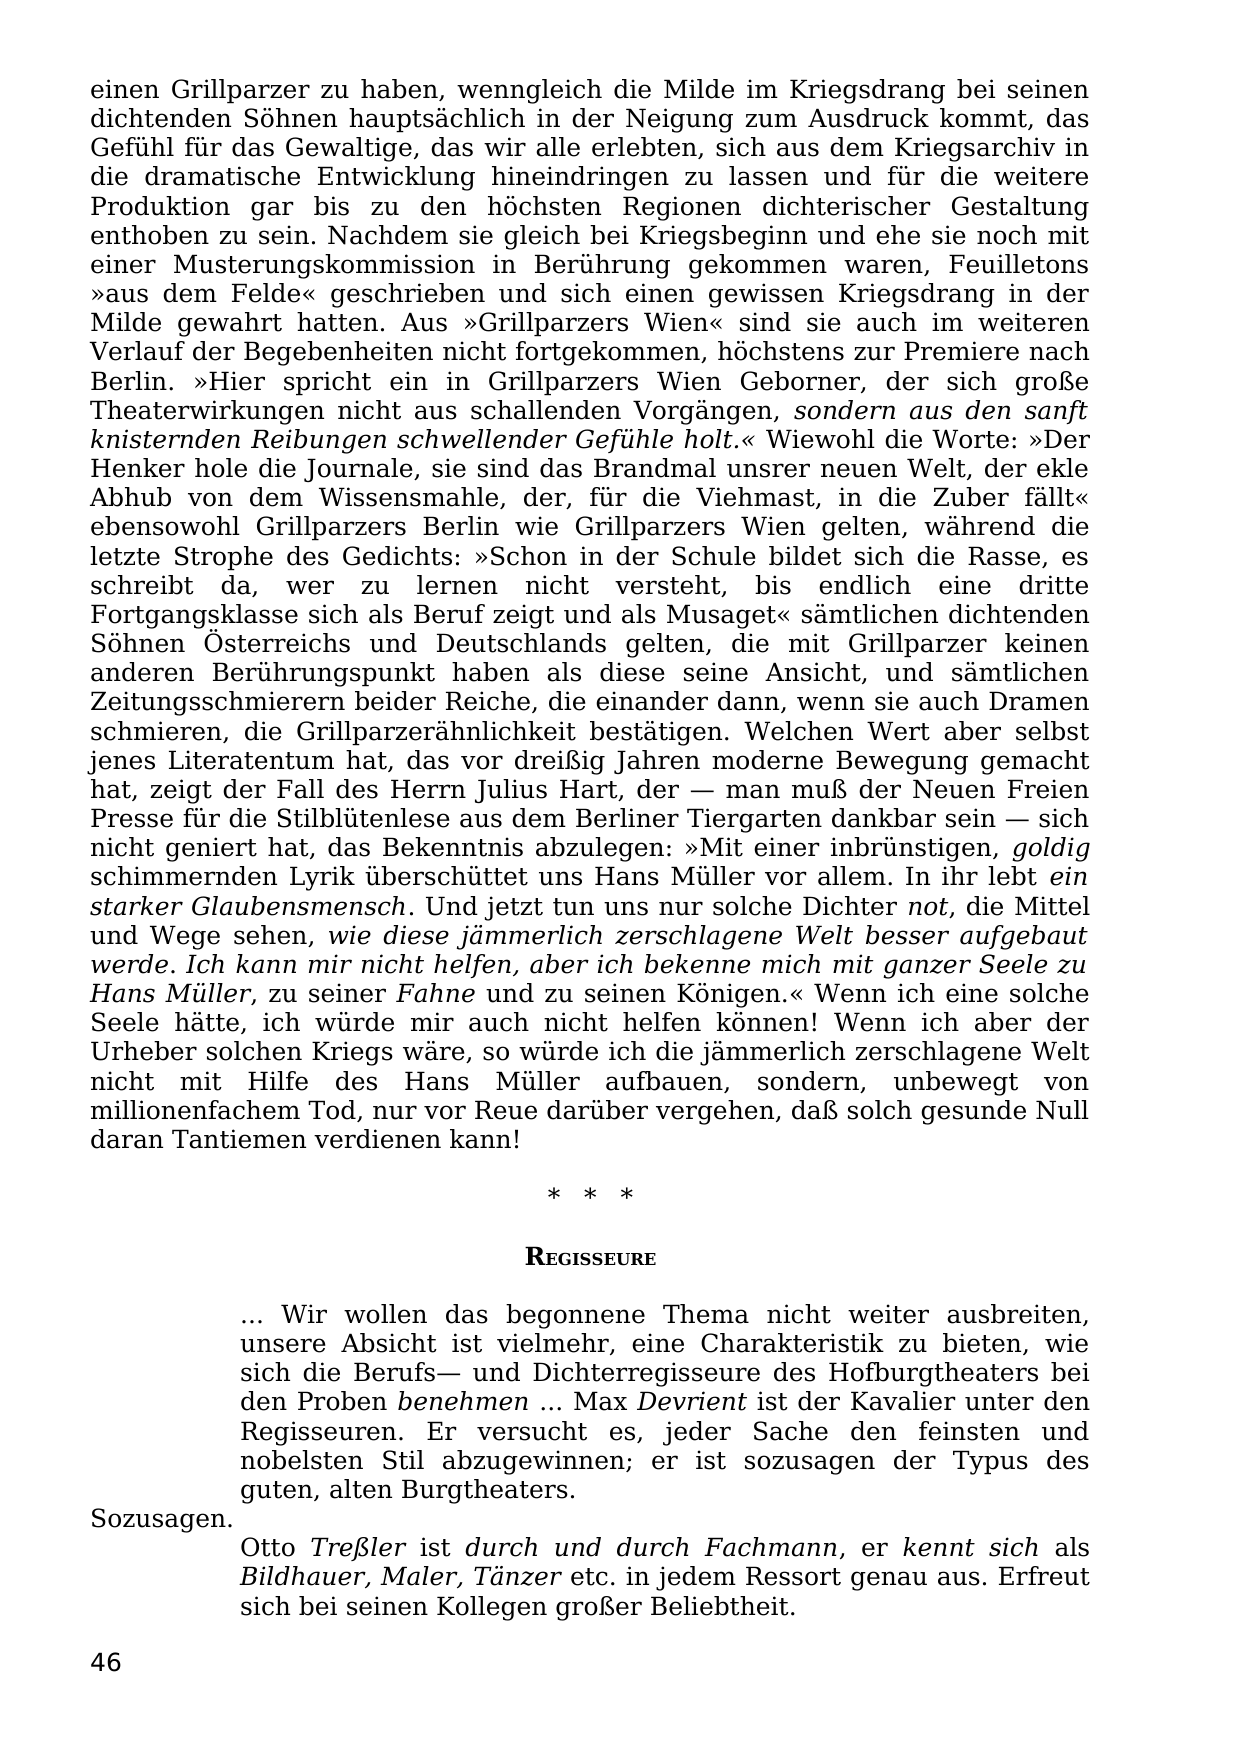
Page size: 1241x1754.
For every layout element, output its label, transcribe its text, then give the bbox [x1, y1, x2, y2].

text einen Grillparzer zu haben, wenngleich die Milde im Kriegsdrang bei seinen dichtenden Söhnen hauptsächlich in der Neigung zum Ausdruck kommt, das Gefühl für das Gewaltige, das wir alle erlebten, sich aus dem Kriegsarchiv in die dramatische Entwicklung hineindringen zu lassen und für die weitere Produktion gar bis zu den höchsten Regionen dichterischer Gestaltung enthoben zu sein. Nachdem sie gleich bei Kriegsbeginn und ehe sie noch mit einer Musterungskommission in Berührung gekommen waren, Feuilletons »aus dem Felde« geschrieben und sich einen gewissen Kriegsdrang in der Milde gewahrt hatten. Aus »Grillparzers Wien« sind sie auch im weiteren Verlauf der Begebenheiten nicht fortgekommen, höchstens zur Premiere nach Berlin. »Hier spricht ein in Grillparzers Wien Geborner, der sich große Theaterwirkungen nicht aus schallenden Vorgängen, sondern aus den sanft knisternden Reibungen schwellender Gefühle holt.« Wiewohl die Worte: »Der Henker hole die Journale, sie sind das Brandmal unsrer neuen Welt, der ekle Abhub von dem Wissensmahle, der, für die Viehmast, in die Zuber fällt« ebensowohl Grillparzers Berlin wie Grillparzers Wien gelten, während die letzte Strophe des Gedichts: »Schon in der Schule bildet sich die Rasse, es schreibt da, wer zu lernen nicht versteht, bis endlich eine dritte Fortgangsklasse sich als Beruf zeigt und als Musaget« sämtlichen dichtenden Söhnen Österreichs und Deutschlands gelten, die mit Grillparzer keinen anderen Berührungspunkt haben als diese seine Ansicht, und sämtlichen Zeitungsschmierern beider Reiche, die einander dann, wenn sie auch Dramen schmieren, die Grillparzerähnlichkeit bestätigen. Welchen Wert aber selbst jenes Literatentum hat, das vor dreißig Jahren moderne Bewegung gemacht hat, zeigt der Fall des Herrn Julius Hart, der — man muß der Neuen Freien Presse für die Stilblütenlese aus dem Berliner Tiergarten dankbar sein — sich nicht geniert hat, das Bekenntnis abzulegen: »Mit einer inbrünstigen, goldig schimmernden Lyrik überschüttet uns Hans Müller vor allem. In ihr lebt ein starker Glaubensmensch. Und jetzt tun uns nur solche Dichter not, die Mittel und Wege sehen, wie diese jämmerlich zerschlagene Welt besser aufgebaut werde. Ich kann mir nicht helfen, aber ich bekenne mich mit ganzer Seele zu Hans Müller, zu seiner Fahne und zu seinen Königen.« Wenn ich eine solche Seele hätte, ich würde mir auch nicht helfen können! Wenn ich aber der Urheber solchen Kriegs wäre, so würde ich die jämmerlich zerschlagene Welt nicht mit Hilfe des Hans Müller aufbauen, sondern, unbewegt von millionenfachem Tod, nur vor Reue darüber vergehen, daß solch gesunde Null daran Tantiemen verdienen kann! [90, 75, 1091, 1154]
text Regisseure [90, 1212, 1091, 1271]
text ... Wir wollen das begonnene Thema nicht weiter ausbreiten, unsere Absicht ist vielmehr, eine Charakteristik zu bieten, wie sich die Berufs— und Dichterregisseure des Hofburgtheaters bei den Proben benehmen ... Max Devrient ist der Kavalier unter den Regisseuren. Er versucht es, jeder Sache den feinsten und nobelsten Stil abzugewinnen; er ist sozusagen der Typus des guten, alten Burgtheaters. [240, 1300, 1091, 1504]
text * * * [90, 1183, 1091, 1212]
text Otto Treßler ist durch und durch Fachmann, er kennt sich als Bildhauer, Maler, Tänzer etc. in jedem Ressort genau aus. Erfreut sich bei seinen Kollegen großer Beliebtheit. [240, 1533, 1091, 1621]
text Sozusagen. [90, 1504, 1091, 1533]
